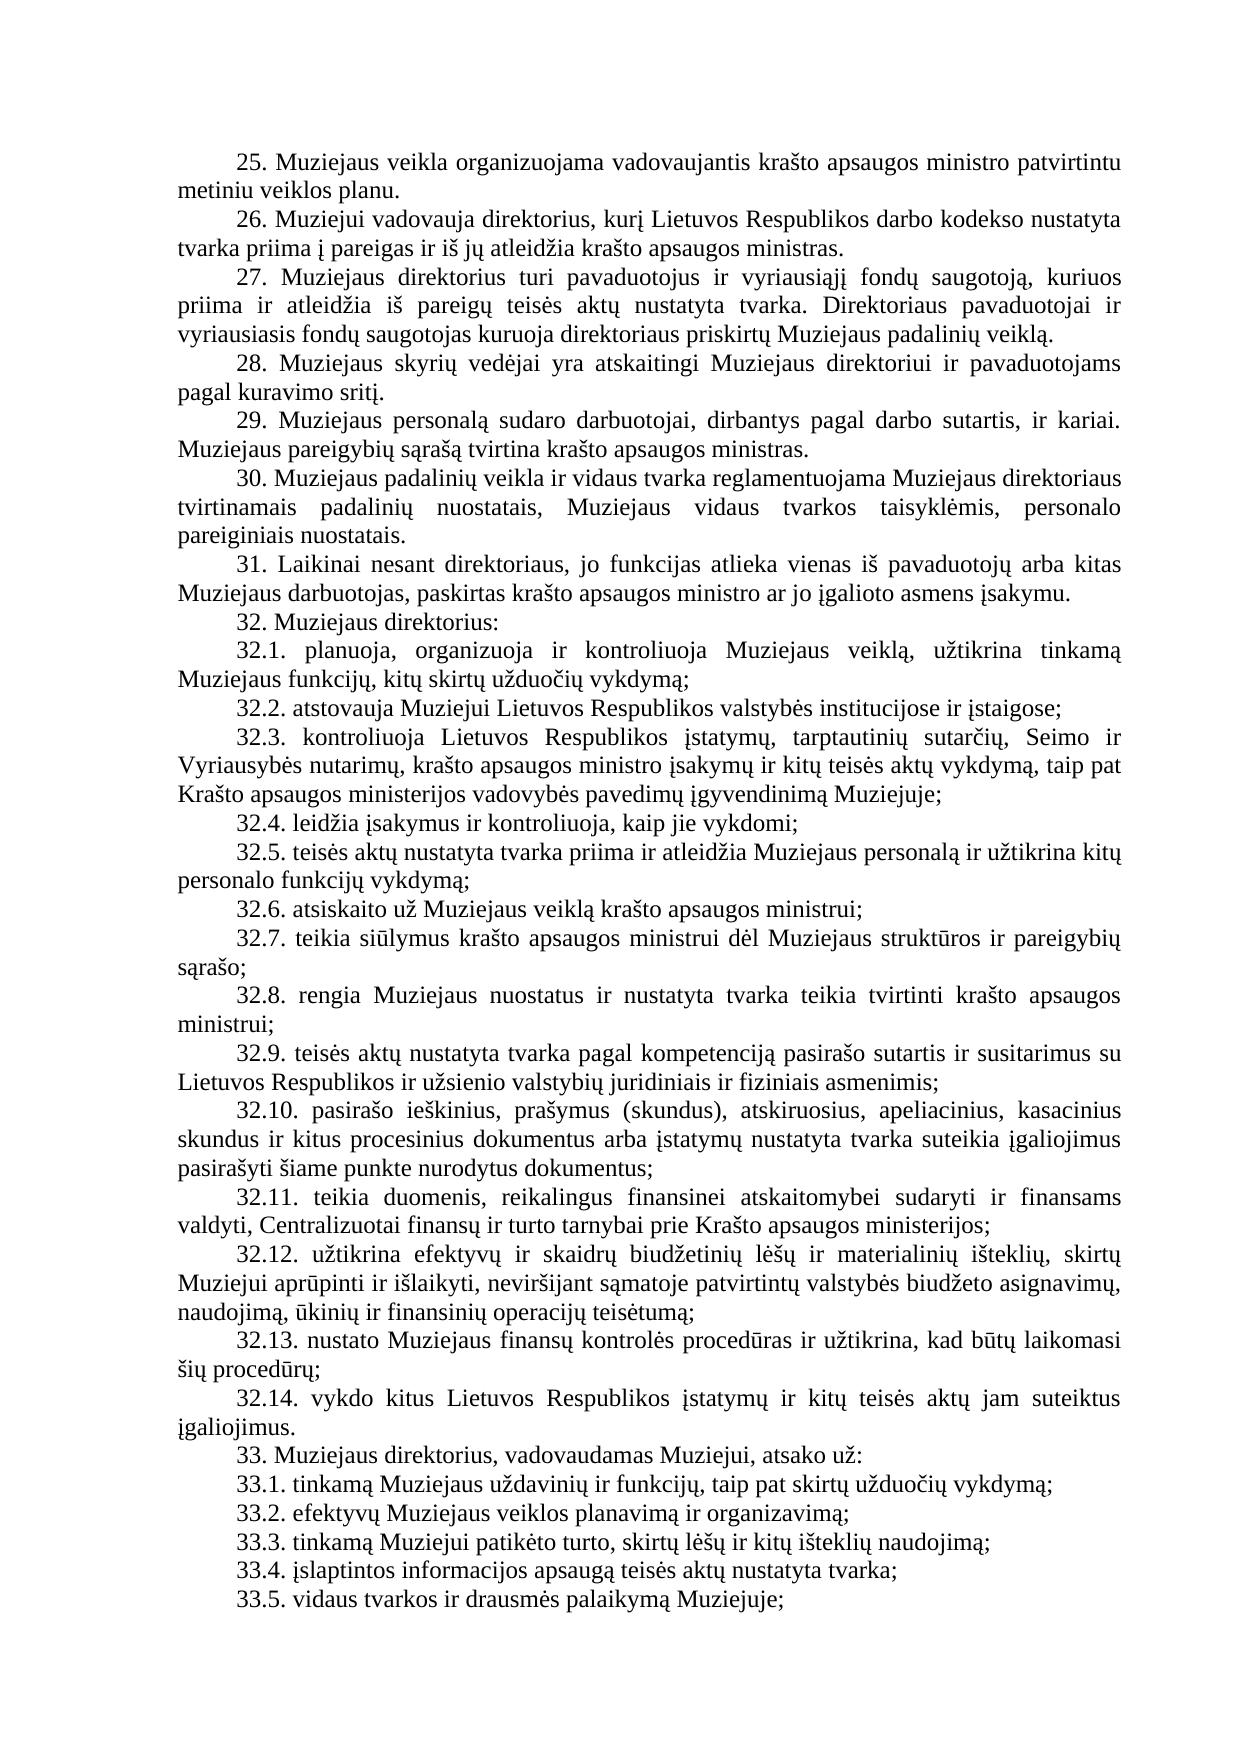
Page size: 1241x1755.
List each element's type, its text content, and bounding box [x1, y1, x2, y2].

text 32.2. atstovauja Muziejui Lietuvos Respublikos valstybės institucijose ir įstaigose; [177, 693, 1122, 722]
text 33. Muziejaus direktorius, vadovaudamas Muziejui, atsako už: [177, 1441, 1122, 1469]
text 33.2. efektyvų Muziejaus veiklos planavimą ir organizavimą; [177, 1498, 1122, 1527]
text 33.4. įslaptintos informacijos apsaugą teisės aktų nustatyta tvarka; [177, 1556, 1122, 1584]
text 29. Muziejaus personalą sudaro darbuotojai, dirbantys pagal darbo sutartis, ir kariai. Muziejaus pareigybių sąrašą tvirtina krašto apsaugos ministras. [177, 406, 1122, 463]
text 32.9. teisės aktų nustatyta tvarka pagal kompetenciją pasirašo sutartis ir susitarimus su Lietuvos Respublikos ir užsienio valstybių juridiniais ir fiziniais asmenimis; [177, 1038, 1122, 1096]
text 33.1. tinkamą Muziejaus uždavinių ir funkcijų, taip pat skirtų užduočių vykdymą; [177, 1469, 1122, 1498]
text 30. Muziejaus padalinių veikla ir vidaus tvarka reglamentuojama Muziejaus direktoriaus tvirtinamais padalinių nuostatais, Muziejaus vidaus tvarkos taisyklėmis, personalo pareiginiais nuostatais. [177, 463, 1122, 549]
text 32.8. rengia Muziejaus nuostatus ir nustatyta tvarka teikia tvirtinti krašto apsaugos ministrui; [177, 981, 1122, 1038]
text 25. Muziejaus veikla organizuojama vadovaujantis krašto apsaugos ministro patvirtintu metiniu veiklos planu. [177, 147, 1122, 204]
text 32.12. užtikrina efektyvų ir skaidrų biudžetinių lėšų ir materialinių išteklių, skirtų Muziejui aprūpinti ir išlaikyti, neviršijant sąmatoje patvirtintų valstybės biudžeto asignavimų, naudojimą, ūkinių ir finansinių operacijų teisėtumą; [177, 1239, 1122, 1326]
text 32.3. kontroliuoja Lietuvos Respublikos įstatymų, tarptautinių sutarčių, Seimo ir Vyriausybės nutarimų, krašto apsaugos ministro įsakymų ir kitų teisės aktų vykdymą, taip pat Krašto apsaugos ministerijos vadovybės pavedimų įgyvendinimą Muziejuje; [177, 722, 1122, 808]
text 26. Muziejui vadovauja direktorius, kurį Lietuvos Respublikos darbo kodekso nustatyta tvarka priima į pareigas ir iš jų atleidžia krašto apsaugos ministras. [177, 204, 1122, 262]
text 27. Muziejaus direktorius turi pavaduotojus ir vyriausiąjį fondų saugotoją, kuriuos priima ir atleidžia iš pareigų teisės aktų nustatyta tvarka. Direktoriaus pavaduotojai ir vyriausiasis fondų saugotojas kuruoja direktoriaus priskirtų Muziejaus padalinių veiklą. [177, 262, 1122, 348]
text 31. Laikinai nesant direktoriaus, jo funkcijas atlieka vienas iš pavaduotojų arba kitas Muziejaus darbuotojas, paskirtas krašto apsaugos ministro ar jo įgalioto asmens įsakymu. [177, 549, 1122, 607]
text 32. Muziejaus direktorius: [177, 607, 1122, 636]
text 33.5. vidaus tvarkos ir drausmės palaikymą Muziejuje; [177, 1584, 1122, 1613]
text 32.11. teikia duomenis, reikalingus finansinei atskaitomybei sudaryti ir finansams valdyti, Centralizuotai finansų ir turto tarnybai prie Krašto apsaugos ministerijos; [177, 1182, 1122, 1239]
text 32.7. teikia siūlymus krašto apsaugos ministrui dėl Muziejaus struktūros ir pareigybių sąrašo; [177, 923, 1122, 981]
text 28. Muziejaus skyrių vedėjai yra atskaitingi Muziejaus direktoriui ir pavaduotojams pagal kuravimo sritį. [177, 348, 1122, 406]
text 32.1. planuoja, organizuoja ir kontroliuoja Muziejaus veiklą, užtikrina tinkamą Muziejaus funkcijų, kitų skirtų užduočių vykdymą; [177, 636, 1122, 693]
text 32.14. vykdo kitus Lietuvos Respublikos įstatymų ir kitų teisės aktų jam suteiktus įgaliojimus. [177, 1383, 1122, 1441]
text 32.10. pasirašo ieškinius, prašymus (skundus), atskiruosius, apeliacinius, kasacinius skundus ir kitus procesinius dokumentus arba įstatymų nustatyta tvarka suteikia įgaliojimus pasirašyti šiame punkte nurodytus dokumentus; [177, 1096, 1122, 1182]
text 32.5. teisės aktų nustatyta tvarka priima ir atleidžia Muziejaus personalą ir užtikrina kitų personalo funkcijų vykdymą; [177, 837, 1122, 894]
text 32.13. nustato Muziejaus finansų kontrolės procedūras ir užtikrina, kad būtų laikomasi šių procedūrų; [177, 1326, 1122, 1383]
text 32.4. leidžia įsakymus ir kontroliuoja, kaip jie vykdomi; [177, 808, 1122, 837]
text 33.3. tinkamą Muziejui patikėto turto, skirtų lėšų ir kitų išteklių naudojimą; [177, 1527, 1122, 1556]
text 32.6. atsiskaito už Muziejaus veiklą krašto apsaugos ministrui; [177, 894, 1122, 923]
